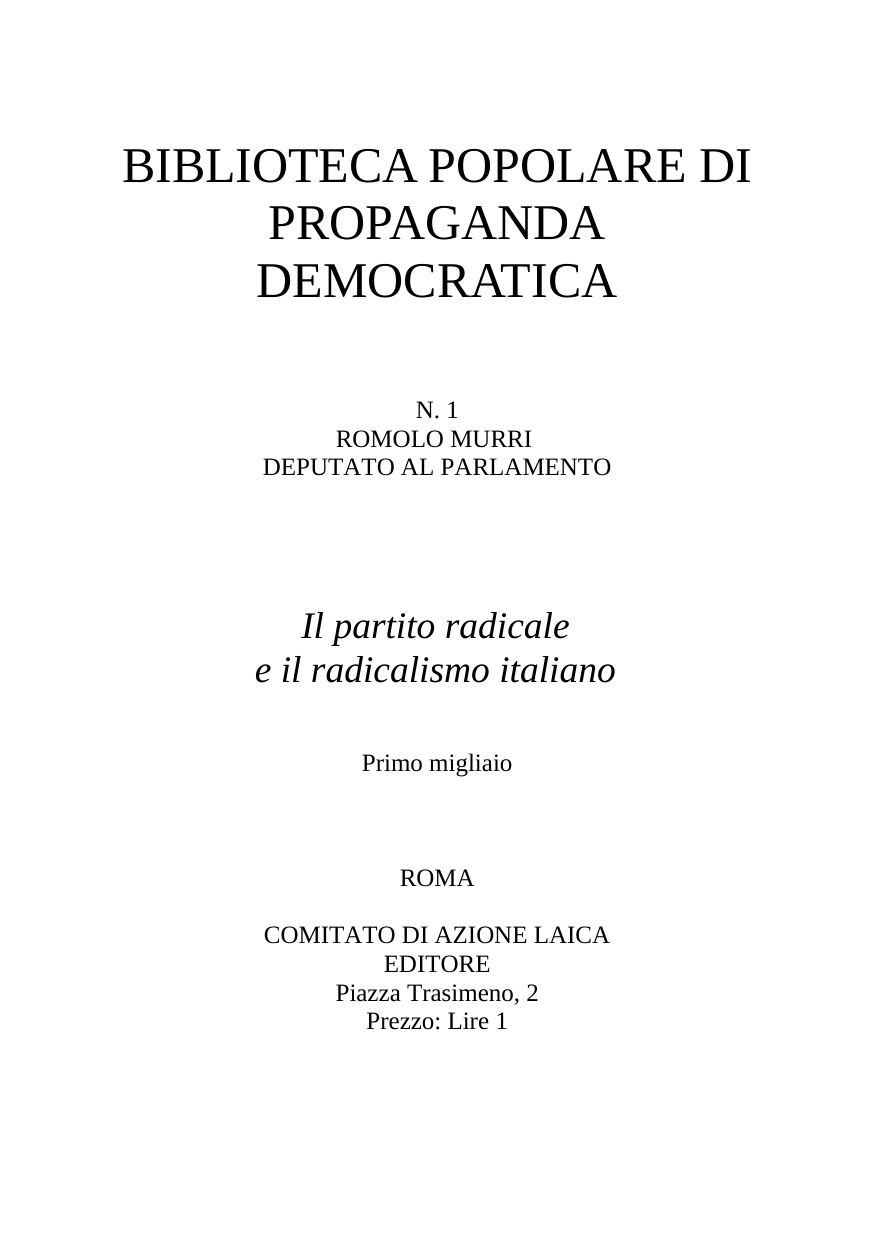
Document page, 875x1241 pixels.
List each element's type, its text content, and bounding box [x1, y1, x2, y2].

text Il partito radicale e il radicalismo italiano [106, 604, 768, 690]
text COMITATO DI AZIONE LAICA EDITORE Piazza Trasimeno, 2 Prezzo: Lire 1 [106, 891, 768, 1035]
subtitle BIBLIOTECA POPOLARE DI PROPAGANDA DEMOCRATICA [106, 135, 768, 308]
text ROMA [106, 863, 768, 891]
text Primo migliaio [106, 748, 768, 776]
text N. 1 ROMOLO MURRI DEPUTATO AL PARLAMENTO [106, 395, 768, 481]
